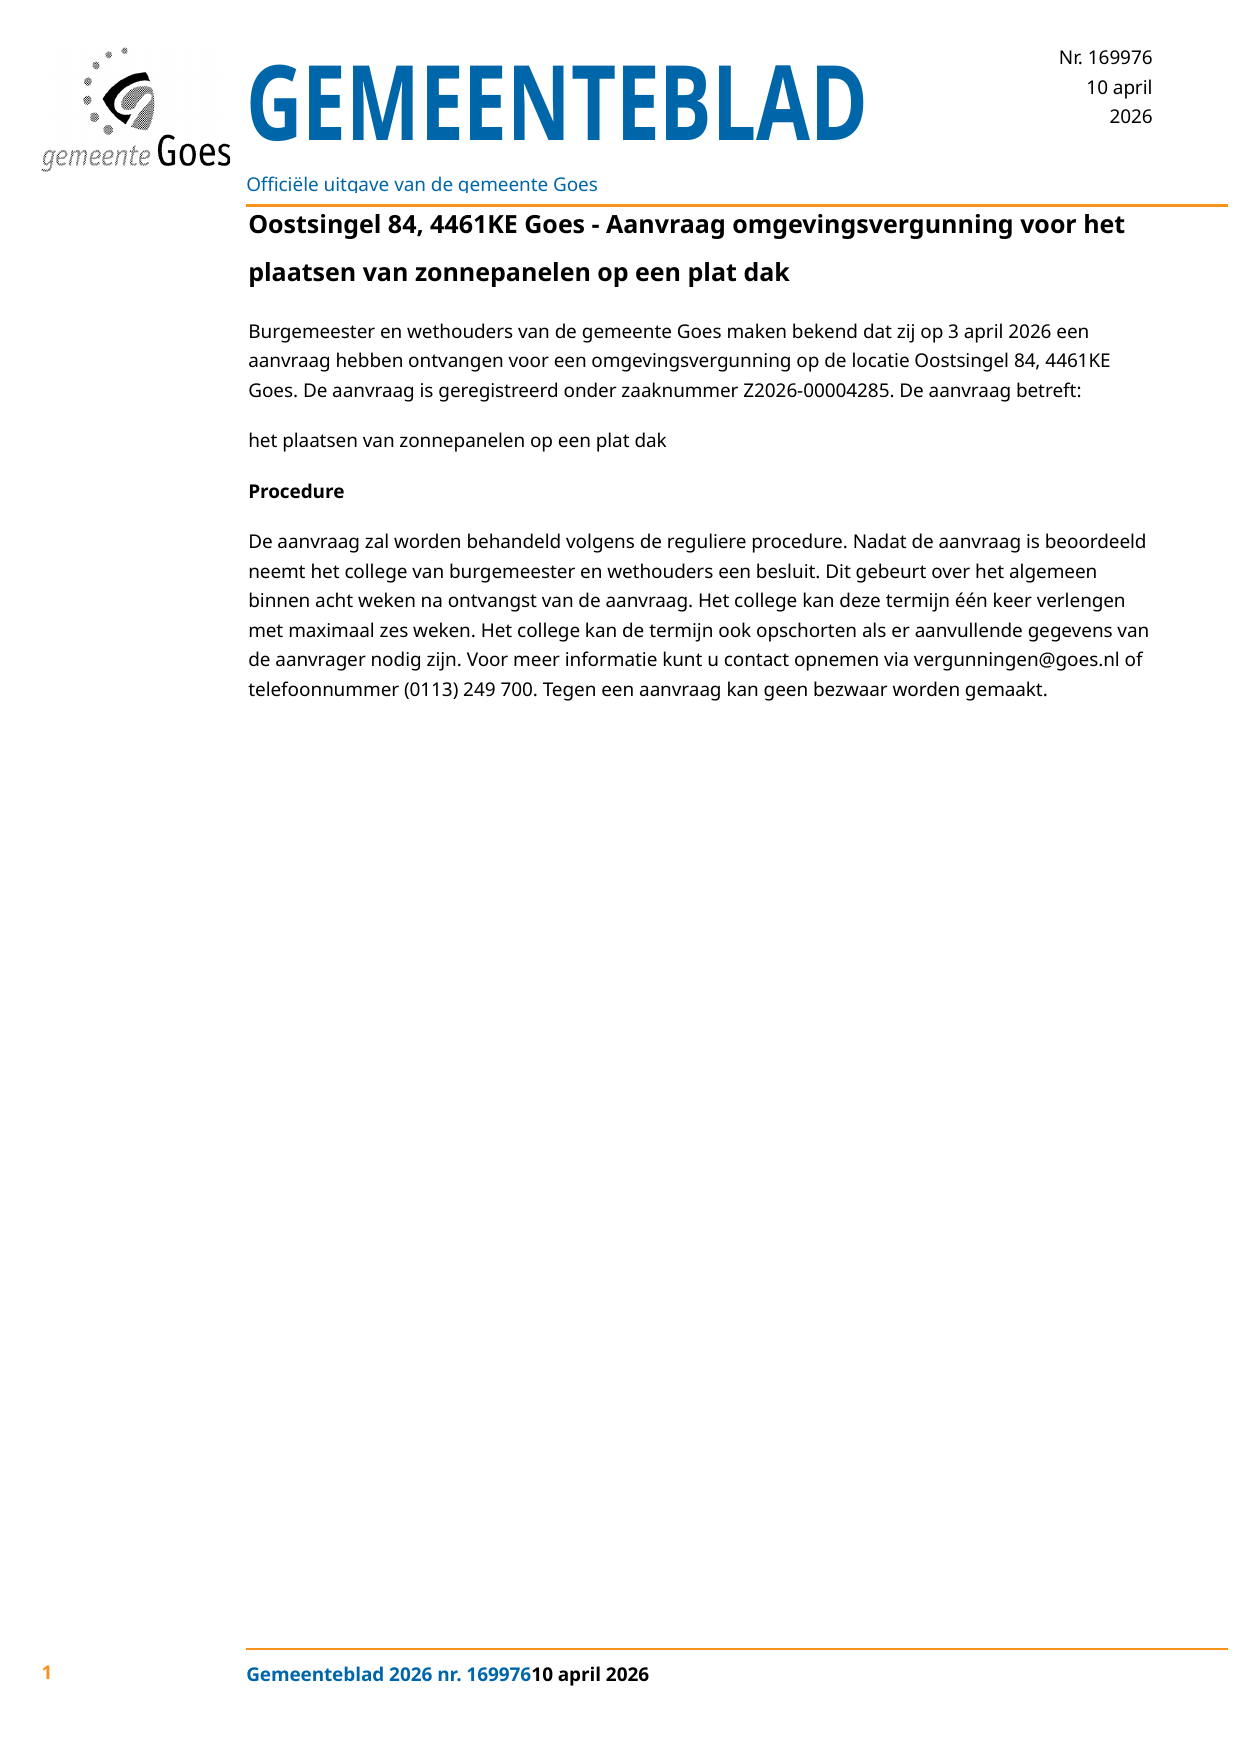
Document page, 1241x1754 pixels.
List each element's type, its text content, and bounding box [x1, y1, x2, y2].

text het plaatsen van zonnepanelen op een plat dak [248, 427, 1152, 453]
picture [41, 47, 231, 172]
text Burgemeester en wethouders van de gemeente Goes maken bekend dat zij op 3 april 2026 een aanvraag hebben ontvangen voor een omgevingsvergunning op de locatie Oostsingel 84, 4461KE Goes. De aanvraag is geregistreerd onder zaaknummer Z2026-00004285. De aanvraag betreft: [248, 318, 1152, 403]
text Oostsingel 84, 4461KE Goes - Aanvraag omgevingsvergunning voor het plaatsen van zonnepanelen op een plat dak [248, 207, 1152, 288]
text De aanvraag zal worden behandeld volgens de reguliere procedure. Nadat de aanvraag is beoordeeld neemt het college van burgemeester en wethouders een besluit. Dit gebeurt over het algemeen binnen acht weken na ontvangst van de aanvraag. Het college kan deze termijn één keer verlengen met maximaal zes weken. Het college kan de termijn ook opschorten als er aanvullende gegevens van de aanvrager nodig zijn. Voor meer informatie kunt u contact opnemen via vergunningen@goes.nl of telefoonnummer (0113) 249 700. Tegen een aanvraag kan geen bezwaar worden gemaakt. [248, 528, 1152, 702]
text Procedure [248, 478, 1152, 504]
